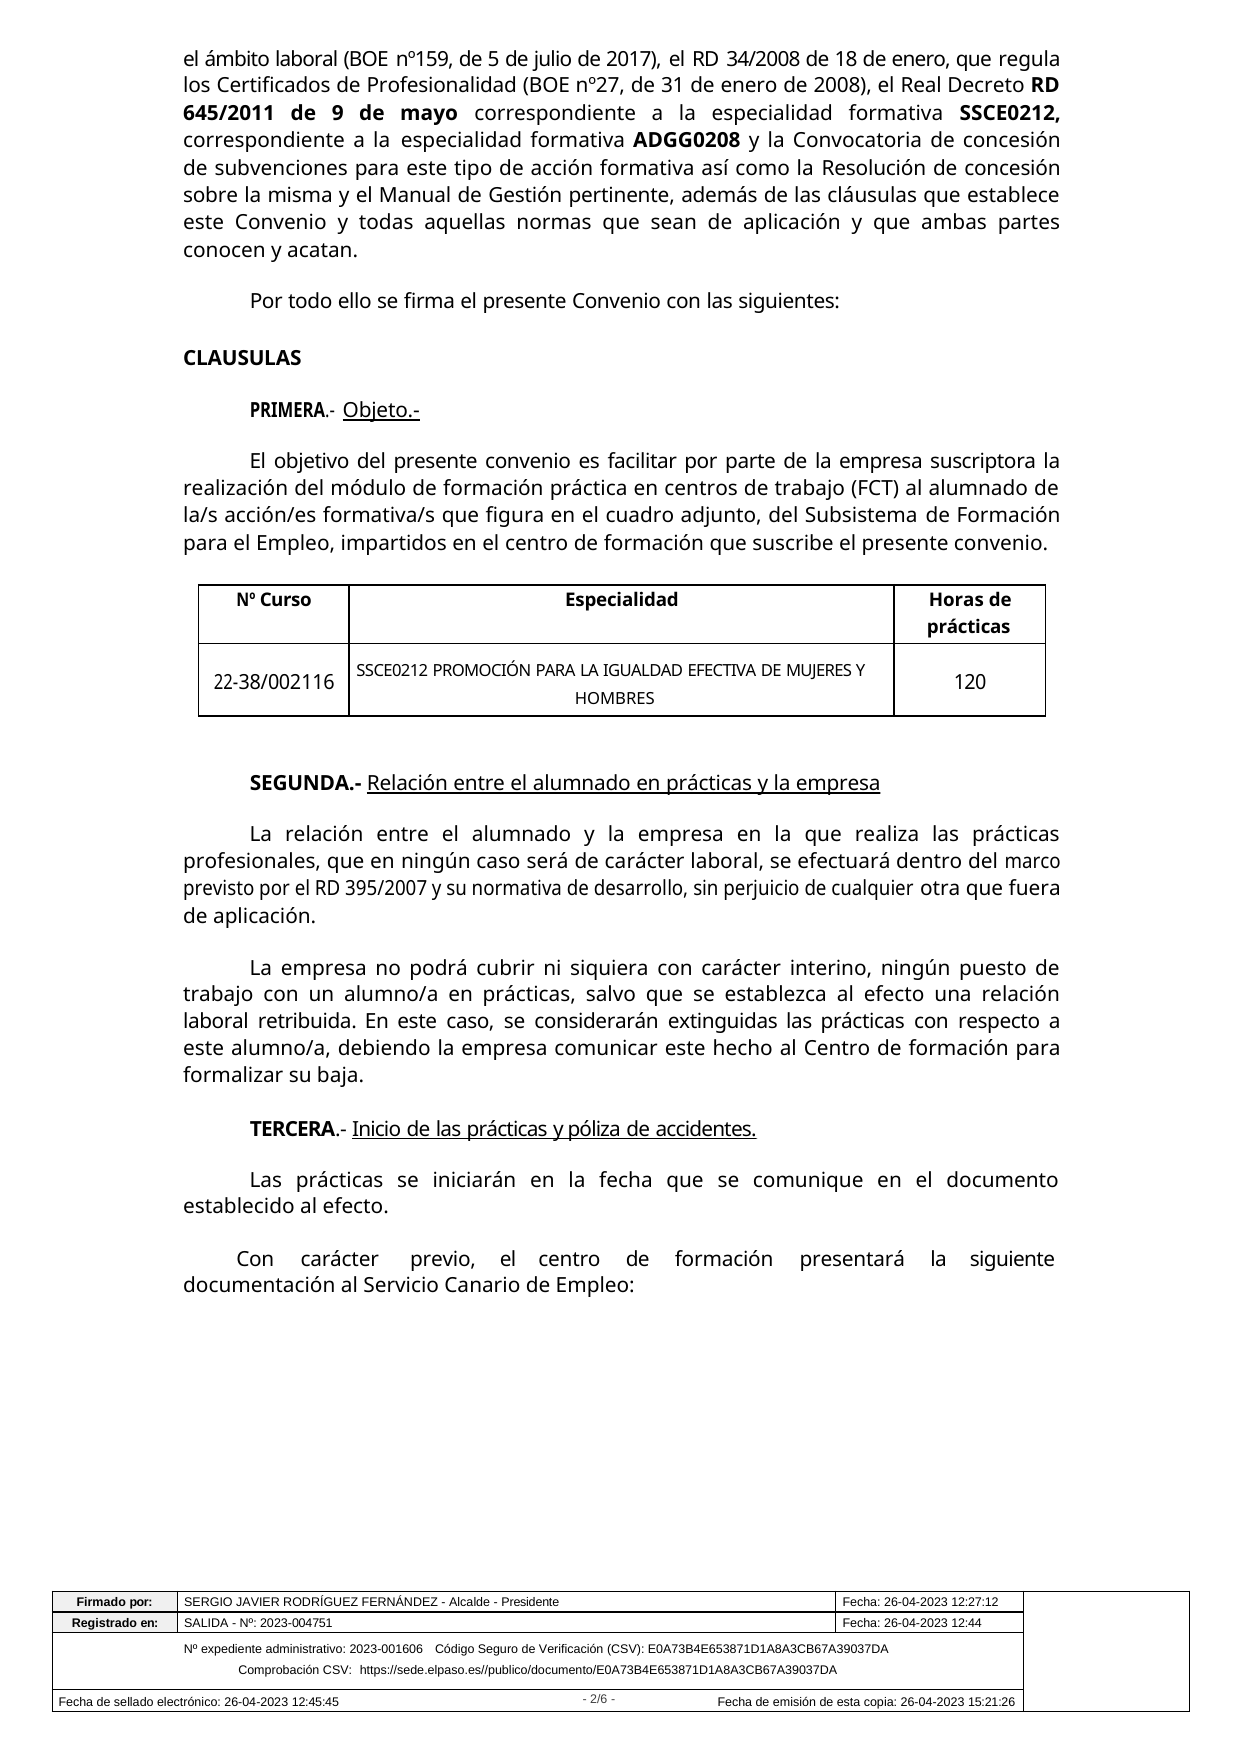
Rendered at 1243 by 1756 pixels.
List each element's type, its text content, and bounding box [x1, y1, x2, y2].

table_header Nº Curso [199, 586, 348, 643]
text Las prácticas se iniciarán en la fecha que se comunique en el documento establecido al efecto. [183, 1166, 1060, 1220]
text El objetivo del presente convenio es facilitar por parte de la empresa suscriptora la realización del módulo de formación práctica en centros de trabajo (FCT) al alumnado de la/s acción/es formativa/s que figura en el cuadro adjunto, del Subsistema de Formación para el Empleo, impartidos en el centro de formación que suscribe el presente convenio. [183, 447, 1061, 556]
text CLAUSULAS [183, 343, 1203, 372]
text SEGUNDA.- Relación entre el alumnado en prácticas y la empresa [249, 768, 1203, 797]
table_header Horas de prácticas [895, 586, 1045, 643]
text el ámbito laboral (BOE nº159, de 5 de julio de 2017), el RD 34/2008 de 18 de enero, que regula los Certificados de Profesionalidad (BOE nº27, de 31 de enero de 2008), el Real Decreto RD 645/2011 de 9 de mayo correspondiente a la especialidad formativa SSCE0212, correspondiente a la especialidad formativa ADGG0208 y la Convocatoria de concesión de subvenciones para este tipo de acción formativa así como la Resolución de concesión sobre la misma y el Manual de Gestión pertinente, además de las cláusulas que establece este Convenio y todas aquellas normas que sean de aplicación y que ambas partes conocen y acatan. [183, 44, 1061, 263]
text Con carácter previo, el centro de formación presentará la siguiente documentación al Servicio Canario de Empleo: [183, 1245, 1060, 1299]
text PRIMERA.- Objeto.- [249, 395, 1203, 424]
table_cell SSCE0212 PROMOCIÓN PARA LA IGUALDAD EFECTIVA DE MUJERES Y HOMBRES [350, 644, 893, 715]
table_cell 120 [895, 644, 1045, 715]
table_cell 22-38/002116 [199, 644, 348, 715]
text La empresa no podrá cubrir ni siquiera con carácter interino, ningún puesto de trabajo con un alumno/a en prácticas, salvo que se establezca al efecto una relación laboral retribuida. En este caso, se considerarán extinguidas las prácticas con respecto a este alumno/a, debiendo la empresa comunicar este hecho al Centro de formación para formalizar su baja. [183, 953, 1061, 1089]
text La relación entre el alumnado y la empresa en la que realiza las prácticas profesionales, que en ningún caso será de carácter laboral, se efectuará dentro del marco previsto por el RD 395/2007 y su normativa de desarrollo, sin perjuicio de cualquier otra que fuera de aplicación. [183, 820, 1061, 929]
text Por todo ello se firma el presente Convenio con las siguientes: [249, 286, 1203, 314]
table_header Especialidad [350, 586, 893, 643]
text TERCERA.- Inicio de las prácticas y póliza de accidentes. [249, 1114, 1203, 1142]
